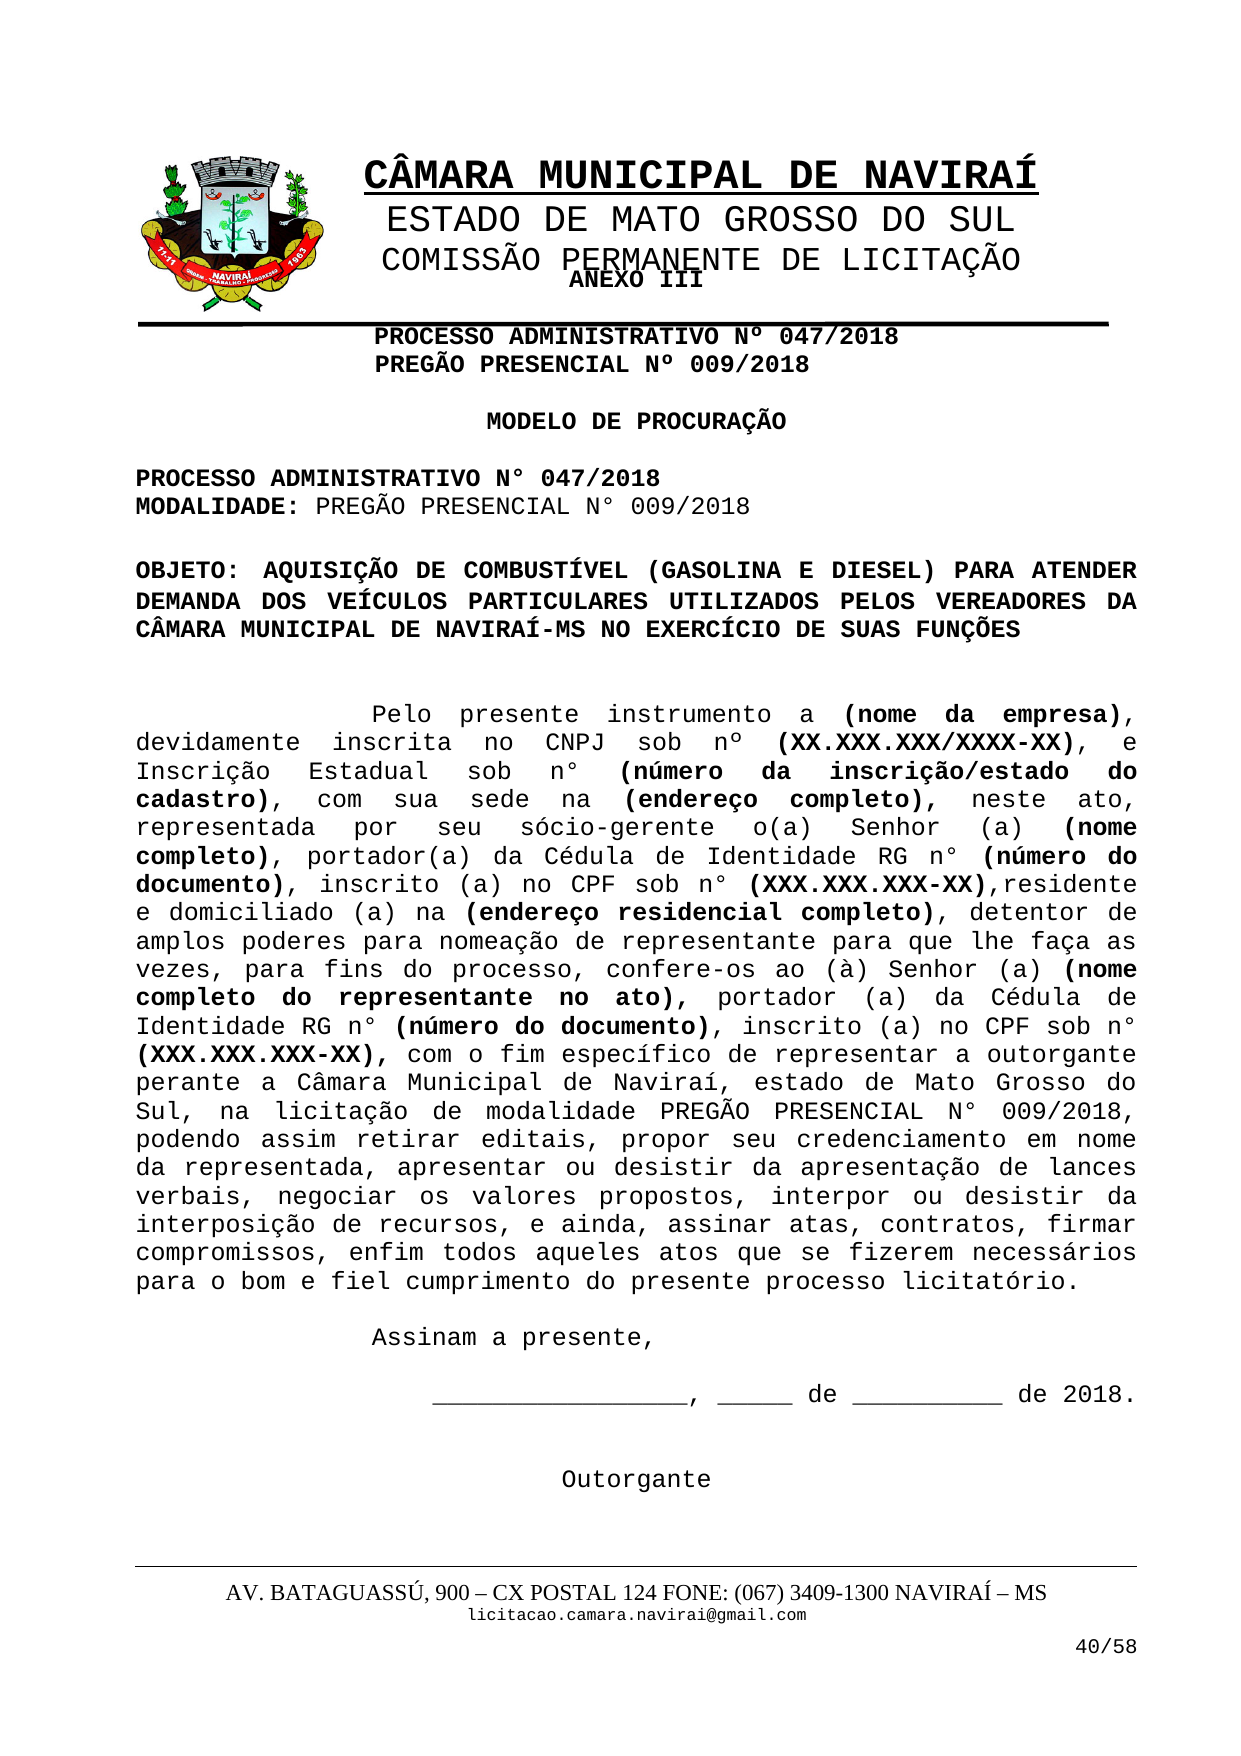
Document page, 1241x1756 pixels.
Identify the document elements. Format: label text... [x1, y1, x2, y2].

text Assinam a presente, [135, 1325, 1137, 1353]
text Pelo presente instrumento a (nome da empresa), devidamente inscrita no CNPJ sob nº (XX.XXX.XXX/XXXX-XX), e Inscrição Estadual sob n° (número da inscrição/estado do cadastro), com sua sede na (endereço completo), neste ato, representada por seu sócio-gerente o(a) Senhor (a) (nome completo), portador(a) da Cédula de Identidade RG n° (número do documento), inscrito (a) no CPF sob n° (XXX.XXX.XXX-XX),residente e domiciliado (a) na (endereço residencial completo), detentor de amplos poderes para nomeação de representante para que lhe faça as vezes, para fins do processo, confere-os ao (à) Senhor (a) (nome completo do representante no ato), portador (a) da Cédula de Identidade RG n° (número do documento), inscrito (a) no CPF sob n° (XXX.XXX.XXX-XX), com o fim específico de representar a outorgante perante a Câmara Municipal de Naviraí, estado de Mato Grosso do Sul, na licitação de modalidade PREGÃO PRESENCIAL N° 009/2018, podendo assim retirar editais, propor seu credenciamento em nome da representada, apresentar ou desistir da apresentação de lances verbais, negociar os valores propostos, interpor ou desistir da interposição de recursos, e ainda, assinar atas, contratos, firmar compromissos, enfim todos aqueles atos que se fizerem necessários para o bom e fiel cumprimento do presente processo licitatório. [135, 702, 1137, 1297]
text MODALIDADE: PREGÃO PRESENCIAL N° 009/2018 [135, 494, 1137, 522]
text OBJETO: AQUISIÇÃO DE COMBUSTÍVEL (GASOLINA E DIESEL) PARA ATENDER DEMANDA DOS VEÍCULOS PARTICULARES UTILIZADOS PELOS VEREADORES DA CÂMARA MUNICIPAL DE NAVIRAÍ-MS NO EXERCÍCIO DE SUAS FUNÇÕES [135, 550, 1137, 645]
text Outorgante [135, 1467, 1137, 1495]
text ANEXO III [324, 267, 1137, 295]
text PREGÃO PRESENCIAL Nº 009/2018 [47, 352, 1137, 380]
text _________________, _____ de __________ de 2018. [135, 1382, 1137, 1410]
text PROCESSO ADMINISTRATIVO Nº 047/2018 [135, 324, 1137, 352]
text PROCESSO ADMINISTRATIVO N° 047/2018 [135, 465, 1137, 494]
text MODELO DE PROCURAÇÃO [135, 409, 1137, 437]
